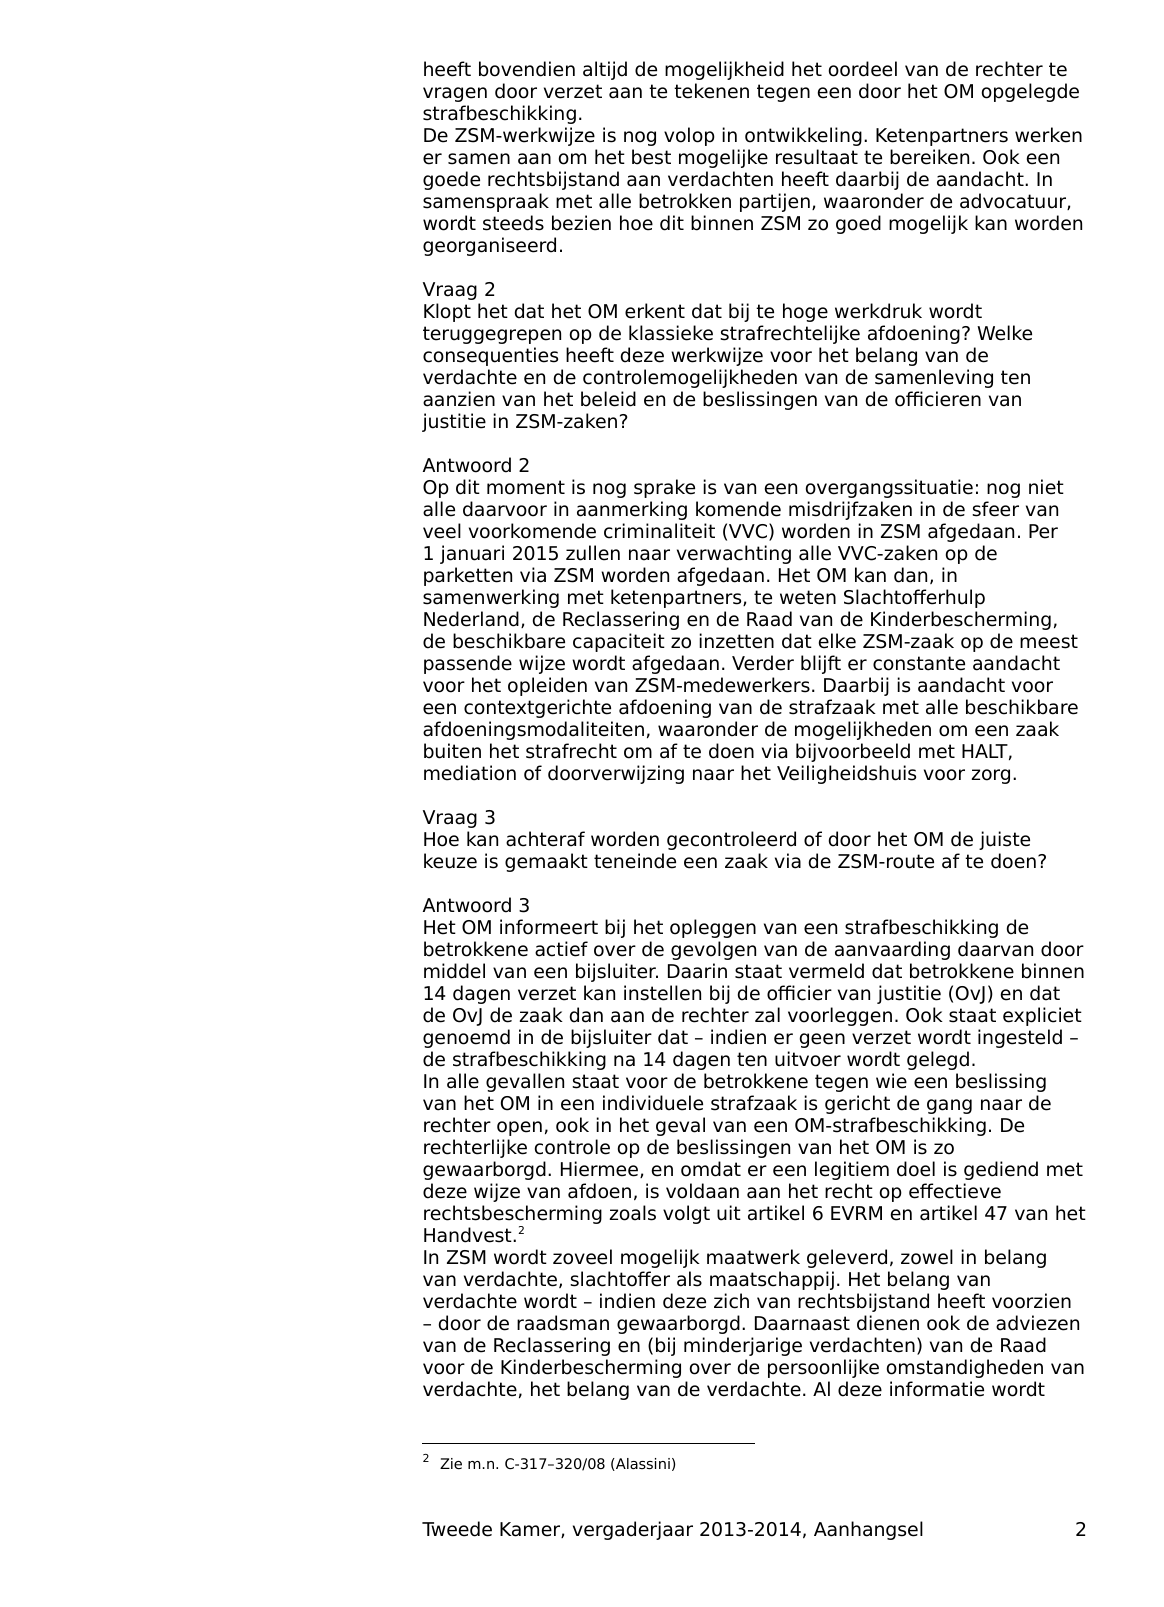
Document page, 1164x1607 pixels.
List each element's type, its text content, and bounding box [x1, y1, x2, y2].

text In alle gevallen staat voor de betrokkene tegen wie een beslissing van het OM in een individuele strafzaak is gericht de gang naar de rechter open, ook in het geval van een OM-strafbeschikking. De rechterlijke controle op de beslissingen van het OM is zo gewaarborgd. Hiermee, en omdat er een legitiem doel is gediend met deze wijze van afdoen, is voldaan aan het recht op effectieve rechtsbescherming zoals volgt uit artikel 6 EVRM en artikel 47 van het Handvest. [422, 1071, 1087, 1247]
text Antwoord 2 [422, 455, 1087, 477]
text De ZSM-werkwijze is nog volop in ontwikkeling. Ketenpartners werken er samen aan om het best mogelijke resultaat te bereiken. Ook een goede rechtsbijstand aan verdachten heeft daarbij de aandacht. In samenspraak met alle betrokken partijen, waaronder de advocatuur, wordt steeds bezien hoe dit binnen ZSM zo goed mogelijk kan worden georganiseerd. [422, 125, 1087, 257]
text Vraag 2 [422, 279, 1087, 301]
text In ZSM wordt zoveel mogelijk maatwerk geleverd, zowel in belang van verdachte, slachtoffer als maatschappij. Het belang van verdachte wordt – indien deze zich van rechtsbijstand heeft voorzien – door de raadsman gewaarborgd. Daarnaast dienen ook de adviezen van de Reclassering en (bij minderjarige verdachten) van de Raad voor de Kinderbescherming over de persoonlijke omstandigheden van verdachte, het belang van de verdachte. Al deze informatie wordt [422, 1247, 1087, 1401]
text Zie m.n. C-317–320/08 (Alassini) [422, 1452, 1087, 1474]
text Op dit moment is nog sprake is van een overgangssituatie: nog niet alle daarvoor in aanmerking komende misdrijfzaken in de sfeer van veel voorkomende criminaliteit (VVC) worden in ZSM afgedaan. Per 1 januari 2015 zullen naar verwachting alle VVC-zaken op de parketten via ZSM worden afgedaan. Het OM kan dan, in samenwerking met ketenpartners, te weten Slachtofferhulp Nederland, de Reclassering en de Raad van de Kinderbescherming, de beschikbare capaciteit zo inzetten dat elke ZSM-zaak op de meest passende wijze wordt afgedaan. Verder blijft er constante aandacht voor het opleiden van ZSM-medewerkers. Daarbij is aandacht voor een contextgerichte afdoening van de strafzaak met alle beschikbare afdoeningsmodaliteiten, waaronder de mogelijkheden om een zaak buiten het strafrecht om af te doen via bijvoorbeeld met HALT, mediation of doorverwijzing naar het Veiligheidshuis voor zorg. [422, 477, 1087, 785]
text heeft bovendien altijd de mogelijkheid het oordeel van de rechter te vragen door verzet aan te tekenen tegen een door het OM opgelegde strafbeschikking. [422, 59, 1087, 125]
text Het OM informeert bij het opleggen van een strafbeschikking de betrokkene actief over de gevolgen van de aanvaarding daarvan door middel van een bijsluiter. Daarin staat vermeld dat betrokkene binnen 14 dagen verzet kan instellen bij de officier van justitie (OvJ) en dat de OvJ de zaak dan aan de rechter zal voorleggen. Ook staat expliciet genoemd in de bijsluiter dat – indien er geen verzet wordt ingesteld – de strafbeschikking na 14 dagen ten uitvoer wordt gelegd. [422, 917, 1087, 1071]
text Antwoord 3 [422, 895, 1087, 917]
text Klopt het dat het OM erkent dat bij te hoge werkdruk wordt teruggegrepen op de klassieke strafrechtelijke afdoening? Welke consequenties heeft deze werkwijze voor het belang van de verdachte en de controlemogelijkheden van de samenleving ten aanzien van het beleid en de beslissingen van de officieren van justitie in ZSM-zaken? [422, 301, 1087, 433]
text Vraag 3 [422, 807, 1087, 829]
text Hoe kan achteraf worden gecontroleerd of door het OM de juiste keuze is gemaakt teneinde een zaak via de ZSM-route af te doen? [422, 829, 1087, 873]
